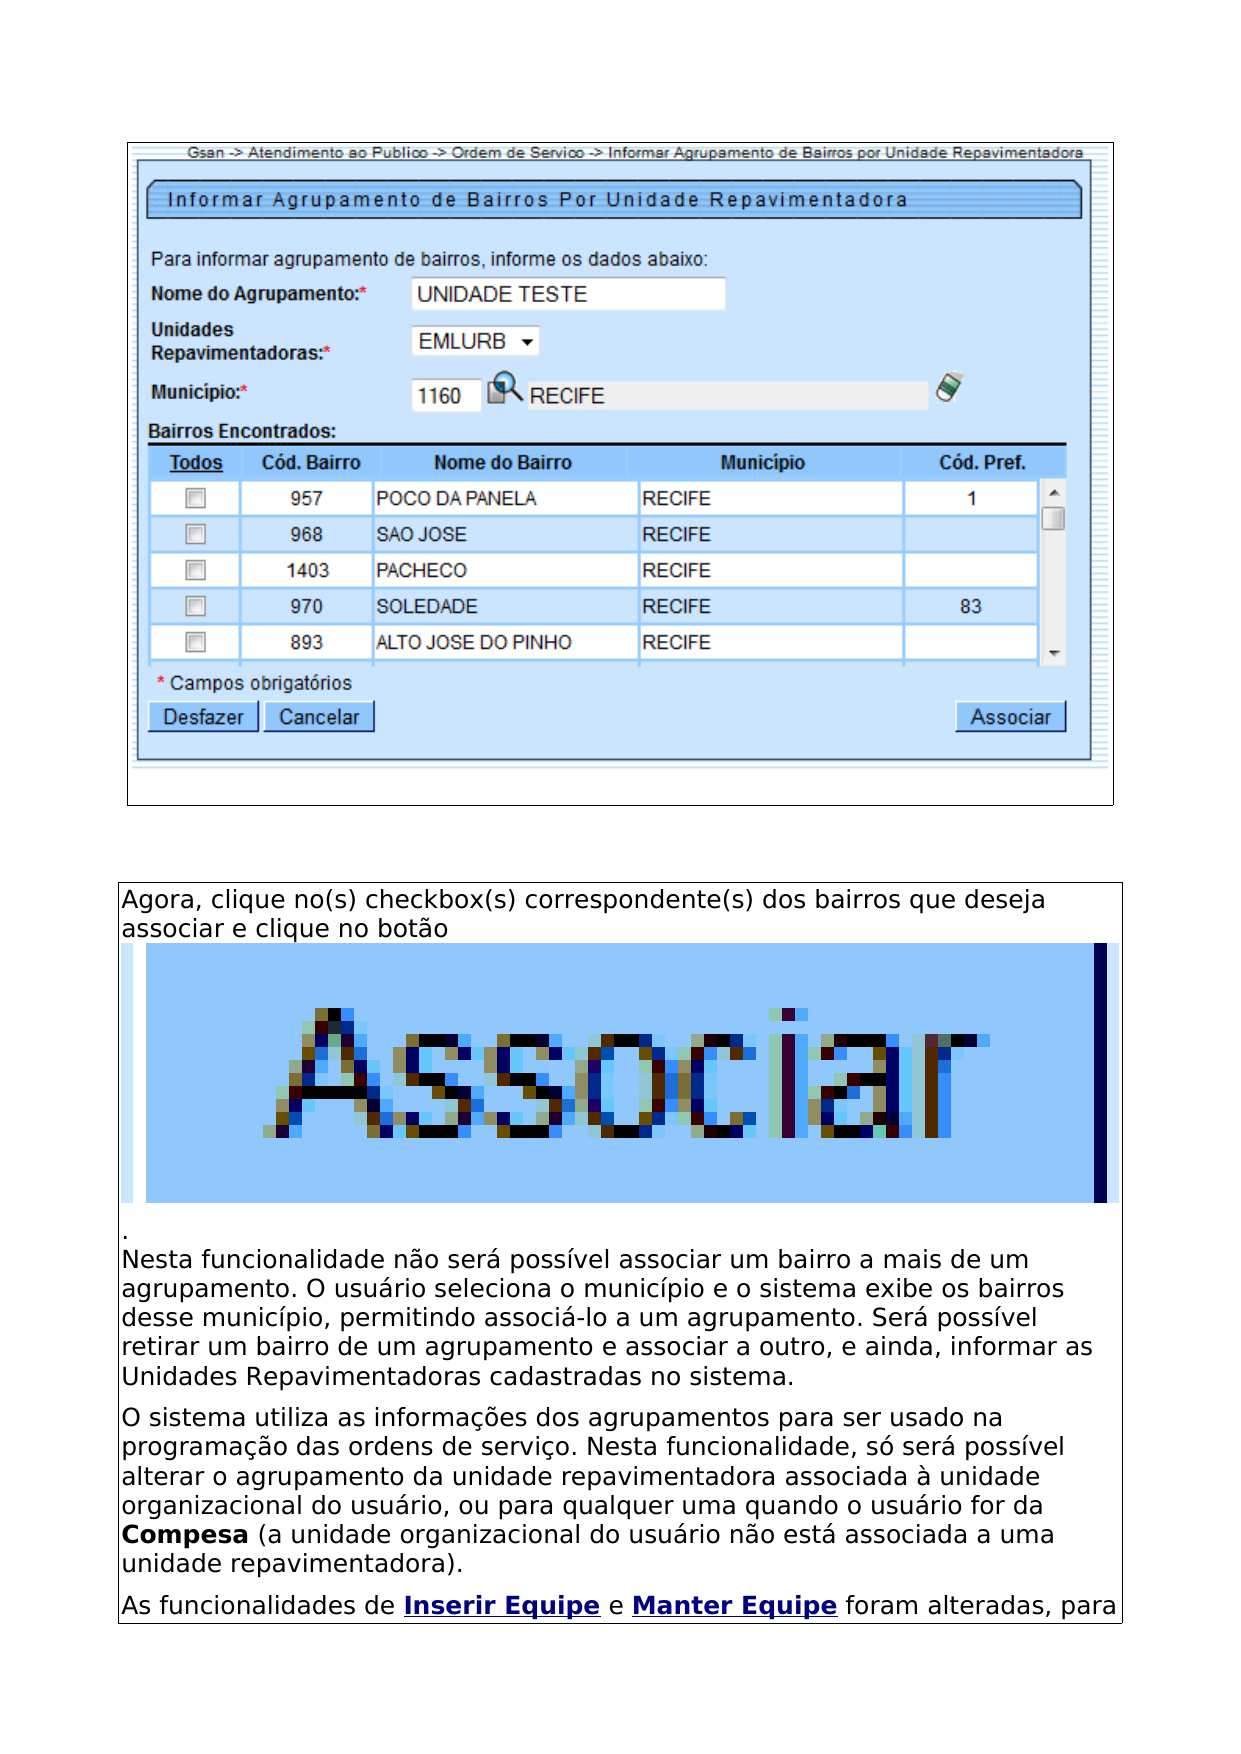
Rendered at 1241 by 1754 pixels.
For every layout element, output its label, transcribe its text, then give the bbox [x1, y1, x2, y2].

picture [121, 943, 1120, 1216]
table_header Agora, clique no(s) checkbox(s) correspondente(s) dos bairros que deseja associar e clique no botão . Nesta funcionalidade não será possível associar um bairro a mais de um agrupamento. O usuário seleciona o município e o sistema exibe os bairros desse município, permitindo associá-lo a um agrupamento. Será possível retirar um bairro de um agrupamento e associar a outro, e ainda, informar as Unidades Repavimentadoras cadastradas no sistema. O sistema utiliza as informações dos agrupamentos para ser usado na programação das ordens de serviço. Nesta funcionalidade, só será possível alterar o agrupamento da unidade repavimentadora associada à unidade organizacional do usuário, ou para qualquer uma quando o usuário for da Compesa (a unidade organizacional do usuário não está associada a uma unidade repavimentadora). As funcionalidades de Inserir Equipe e Manter Equipe foram alteradas, para [119, 883, 1122, 1623]
picture [131, 144, 1109, 773]
table_header [128, 143, 1113, 805]
